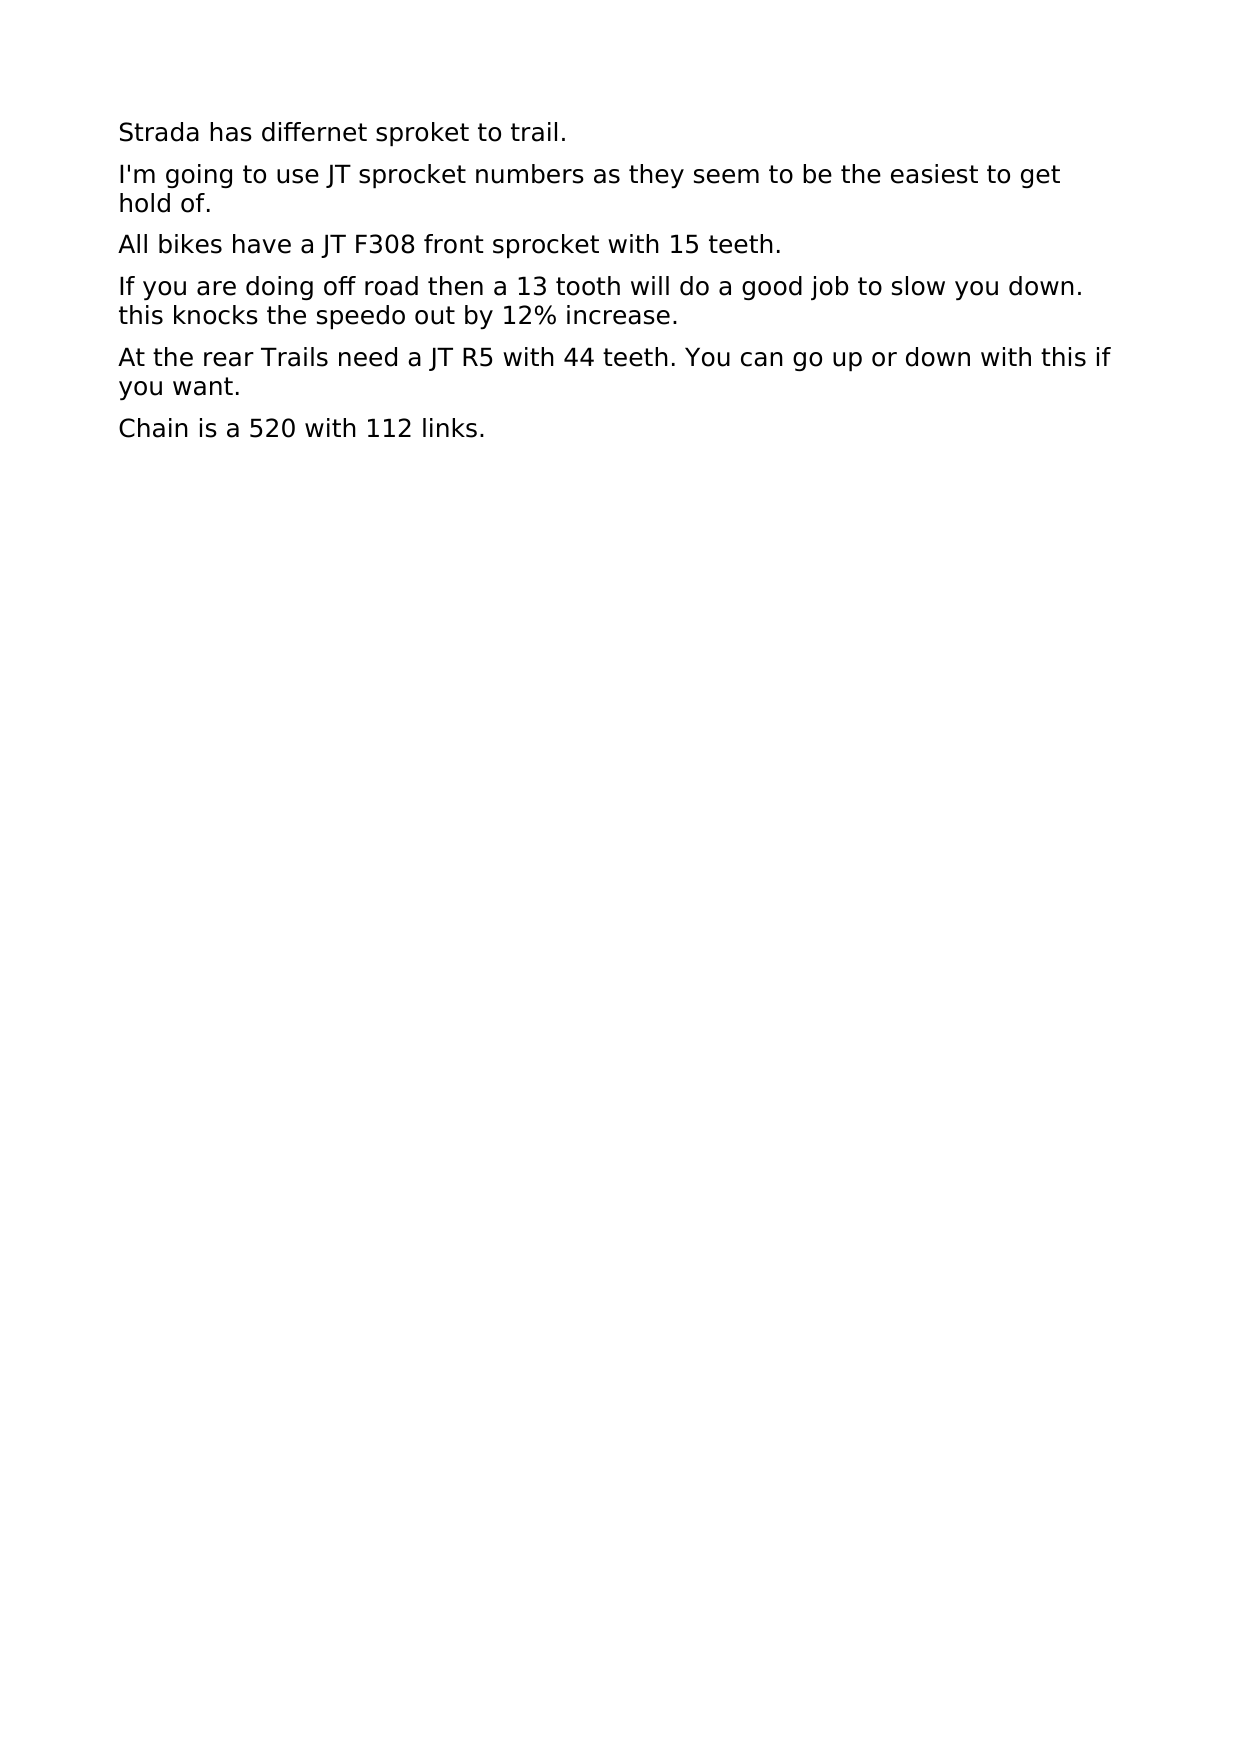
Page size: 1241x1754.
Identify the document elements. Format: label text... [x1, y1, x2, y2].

text Chain is a 520 with 112 links. [118, 414, 1122, 443]
text At the rear Trails need a JT R5 with 44 teeth. You can go up or down with this if you want. [118, 343, 1122, 401]
text If you are doing off road then a 13 tooth will do a good job to slow you down. this knocks the speedo out by 12% increase. [118, 272, 1122, 331]
text Strada has differnet sproket to trail. [118, 118, 1122, 147]
text I'm going to use JT sprocket numbers as they seem to be the easiest to get hold of. [118, 160, 1122, 218]
text All bikes have a JT F308 front sprocket with 15 teeth. [118, 231, 1122, 260]
